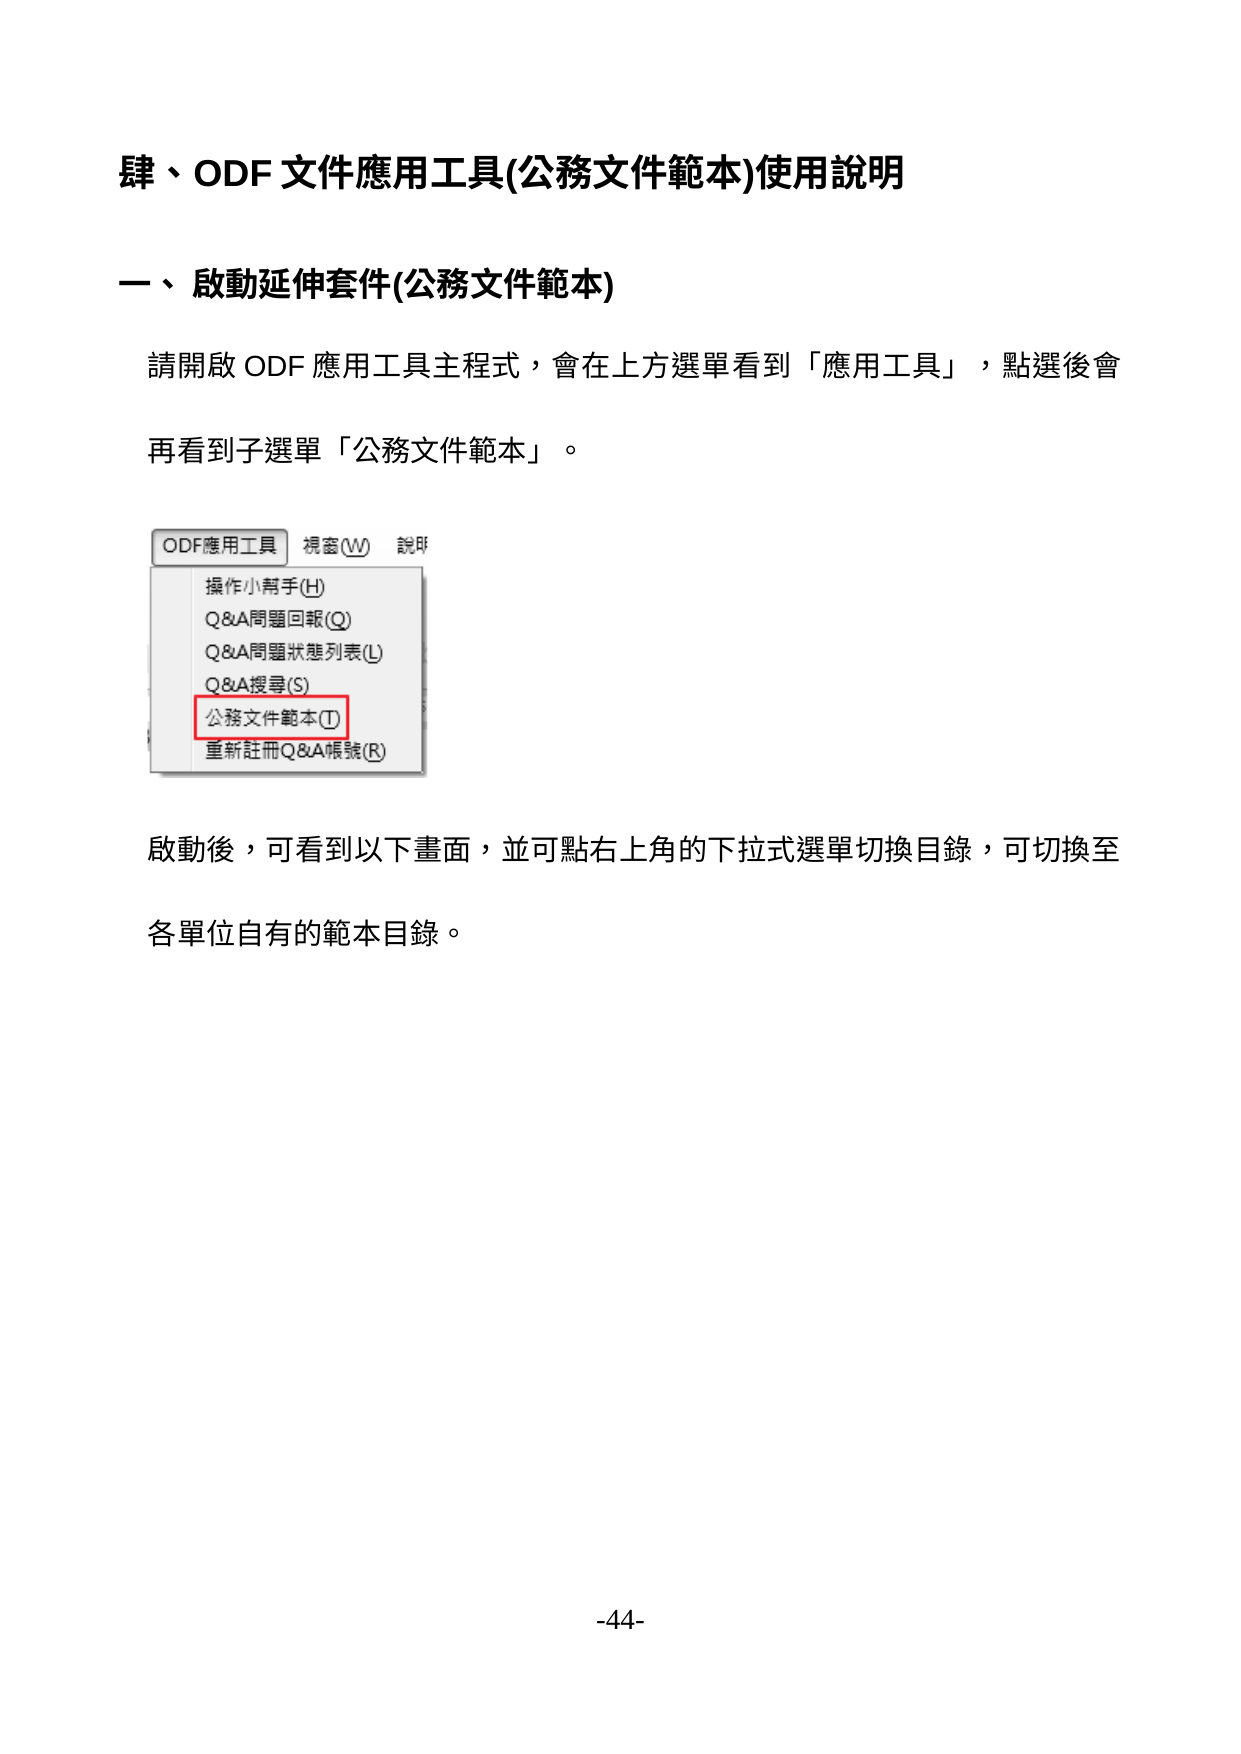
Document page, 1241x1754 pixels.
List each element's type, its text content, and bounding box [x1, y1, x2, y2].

text 請開啟ODF應用工具主程式，會在上方選單看到「應用工具」，點選後會再看到子選單「公務文件範本」。 [148, 343, 1122, 469]
picture [147, 526, 428, 778]
text 啟動後，可看到以下畫面，並可點右上角的下拉式選單切換目錄，可切換至各單位自有的範本目錄。 [148, 826, 1122, 953]
subtitle ODF文件應用工具(公務文件範本)使用說明 [118, 143, 1122, 197]
subtitle 啟動延伸套件(公務文件範本) [118, 258, 1122, 306]
